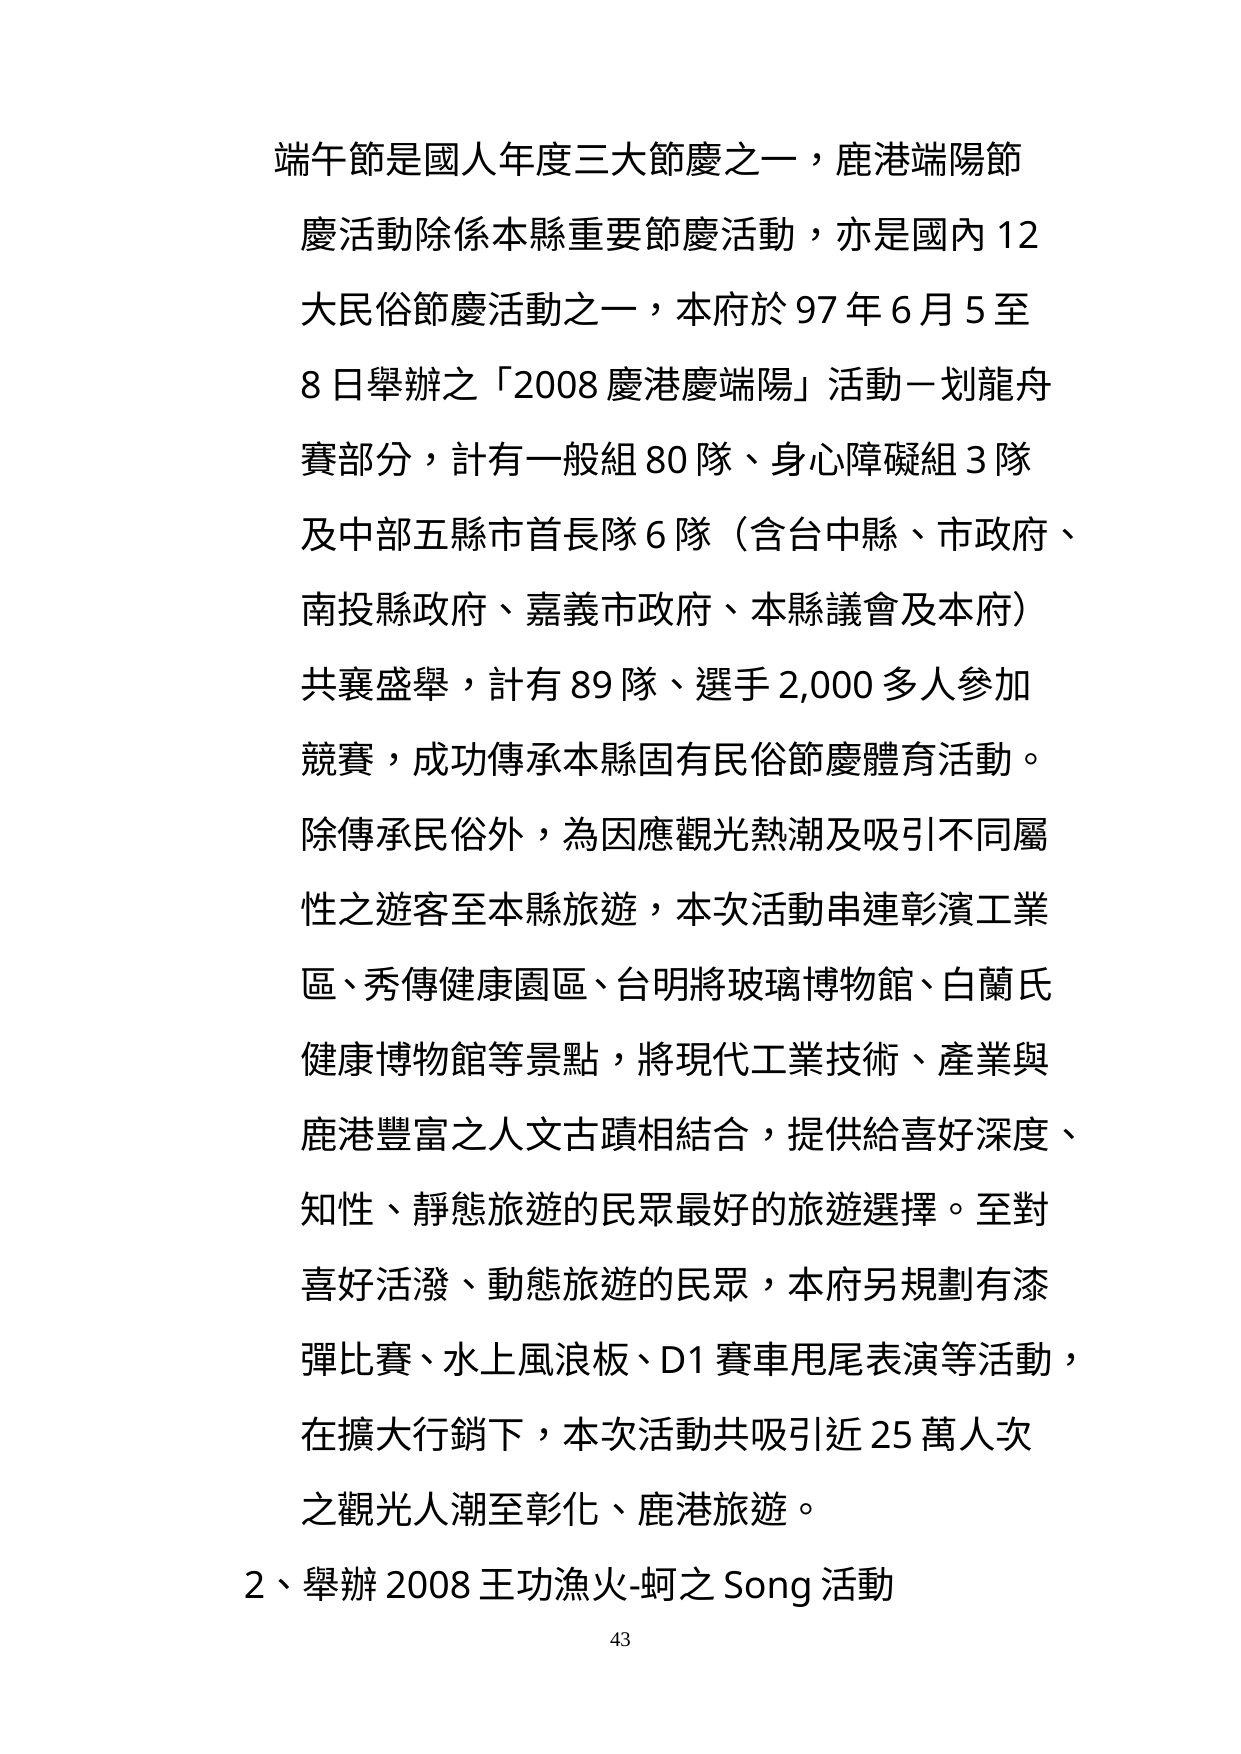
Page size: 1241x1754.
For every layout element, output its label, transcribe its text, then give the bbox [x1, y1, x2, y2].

text 端午節是國人年度三大節慶之一，鹿港端陽節慶活動除係本縣重要節慶活動，亦是國內12大民俗節慶活動之一，本府於97年6月5至8日舉辦之「2008慶港慶端陽」活動－划龍舟賽部分，計有一般組80隊、身心障礙組3隊及中部五縣市首長隊6隊（含台中縣、市政府、南投縣政府、嘉義市政府、本縣議會及本府）共襄盛舉，計有89隊、選手2,000多人參加競賽，成功傳承本縣固有民俗節慶體育活動。除傳承民俗外，為因應觀光熱潮及吸引不同屬性之遊客至本縣旅遊，本次活動串連彰濱工業區、秀傳健康園區、台明將玻璃博物館、白蘭氏健康博物館等景點，將現代工業技術、產業與鹿港豐富之人文古蹟相結合，提供給喜好深度、知性、靜態旅遊的民眾最好的旅遊選擇。至對喜好活潑、動態旅遊的民眾，本府另規劃有漆彈比賽、水上風浪板、D1賽車甩尾表演等活動，在擴大行銷下，本次活動共吸引近25萬人次之觀光人潮至彰化、鹿港旅遊。 [244, 120, 1053, 1545]
text 2、舉辦2008王功漁火-蚵之Song活動 [244, 1545, 1053, 1620]
